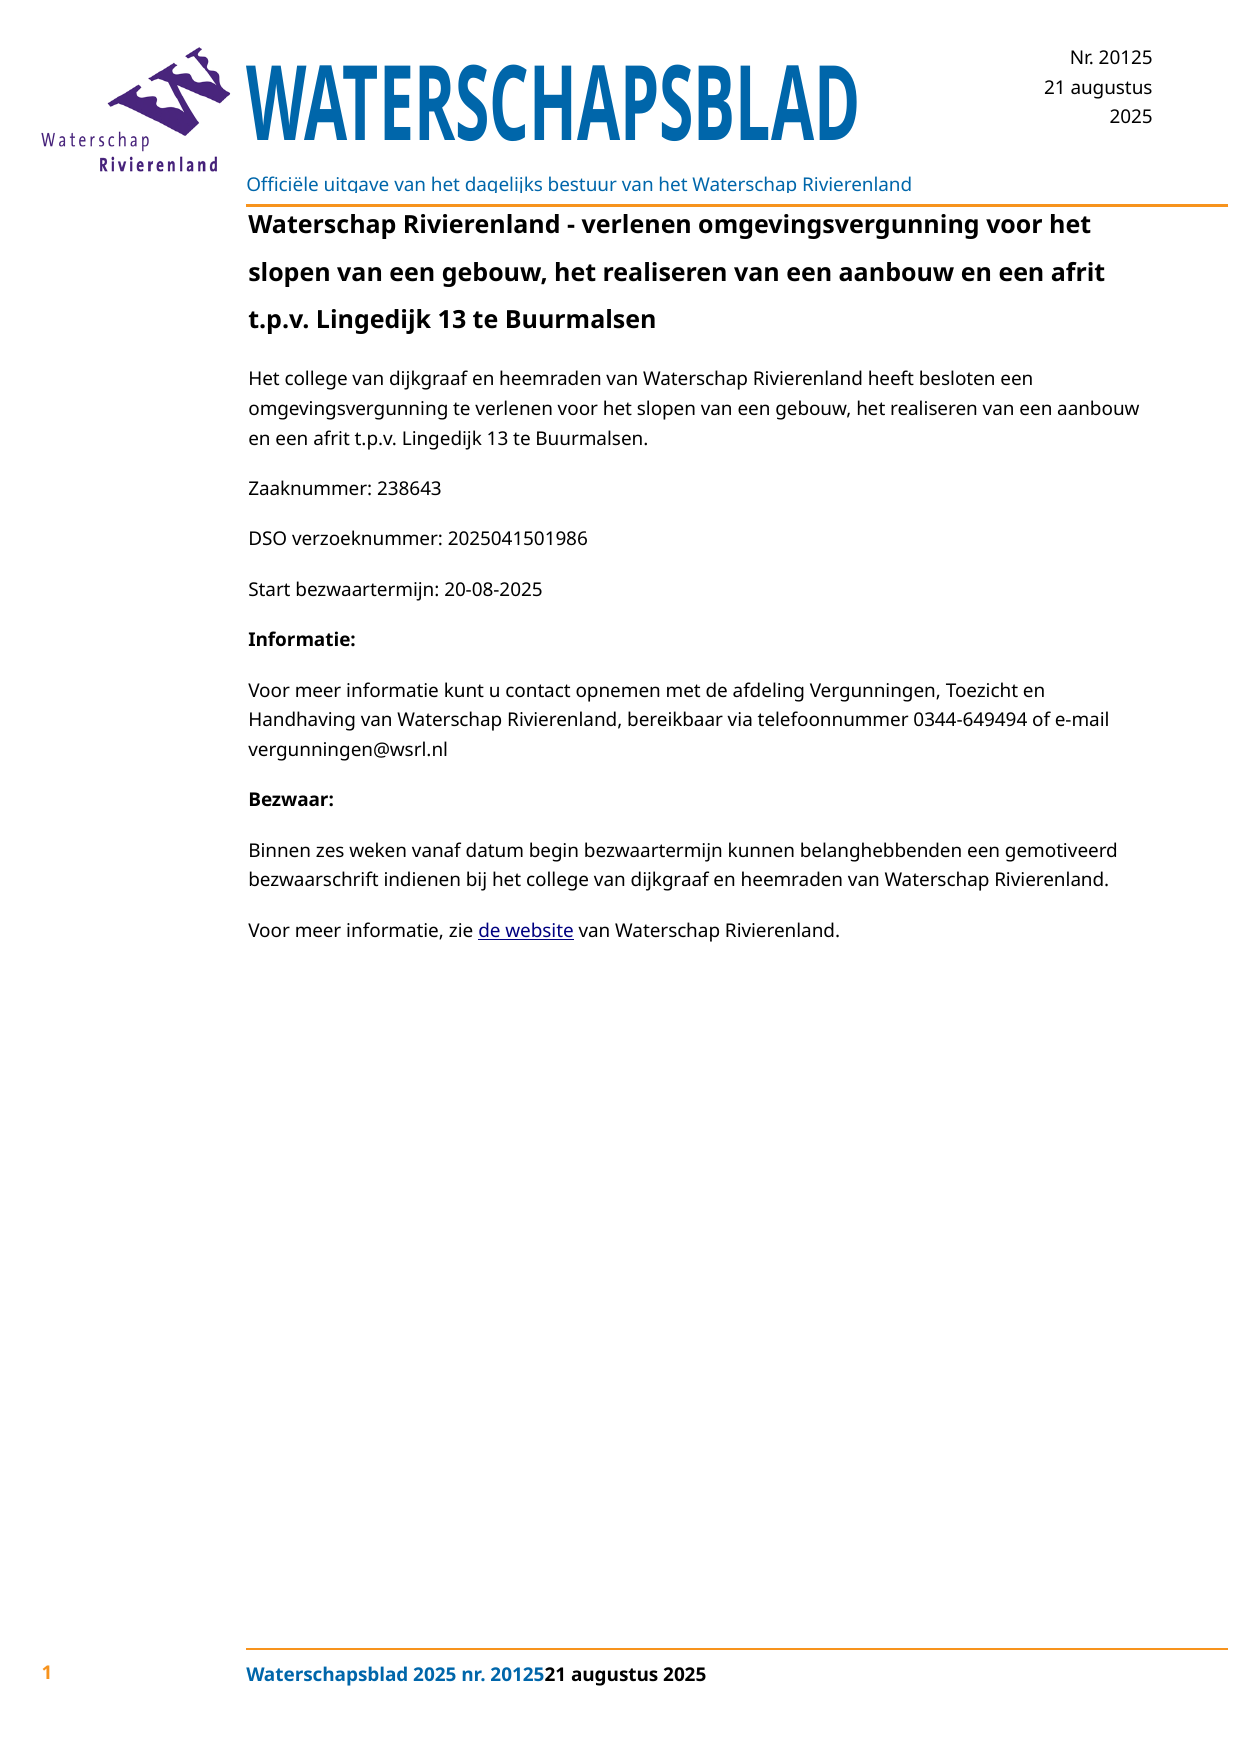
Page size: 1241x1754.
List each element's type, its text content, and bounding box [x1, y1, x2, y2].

text Binnen zes weken vanaf datum begin bezwaartermijn kunnen belanghebbenden een gemotiveerd bezwaarschrift indienen bij het college van dijkgraaf en heemraden van Waterschap Rivierenland. [248, 837, 1152, 892]
text Waterschap Rivierenland - verlenen omgevingsvergunning voor het slopen van een gebouw, het realiseren van een aanbouw en een afrit t.p.v. Lingedijk 13 te Buurmalsen [248, 207, 1152, 336]
text DSO verzoeknummer: 2025041501986 [248, 526, 1152, 551]
text Het college van dijkgraaf en heemraden van Waterschap Rivierenland heeft besloten een omgevingsvergunning te verlenen voor het slopen van een gebouw, het realiseren van een aanbouw en een afrit t.p.v. Lingedijk 13 te Buurmalsen. [248, 366, 1152, 450]
text Start bezwaartermijn: 20-08-2025 [248, 576, 1152, 602]
text Informatie: [248, 626, 1152, 652]
text Bezwaar: [248, 786, 1152, 812]
text Voor meer informatie, zie de website van Waterschap Rivierenland. [248, 917, 1152, 942]
text Voor meer informatie kunt u contact opnemen met de afdeling Vergunningen, Toezicht en Handhaving van Waterschap Rivierenland, bereikbaar via telefoonnummer 0344-649494 of e-mail vergunningen@wsrl.nl [248, 677, 1152, 762]
picture [41, 47, 231, 172]
text Zaaknummer: 238643 [248, 475, 1152, 501]
